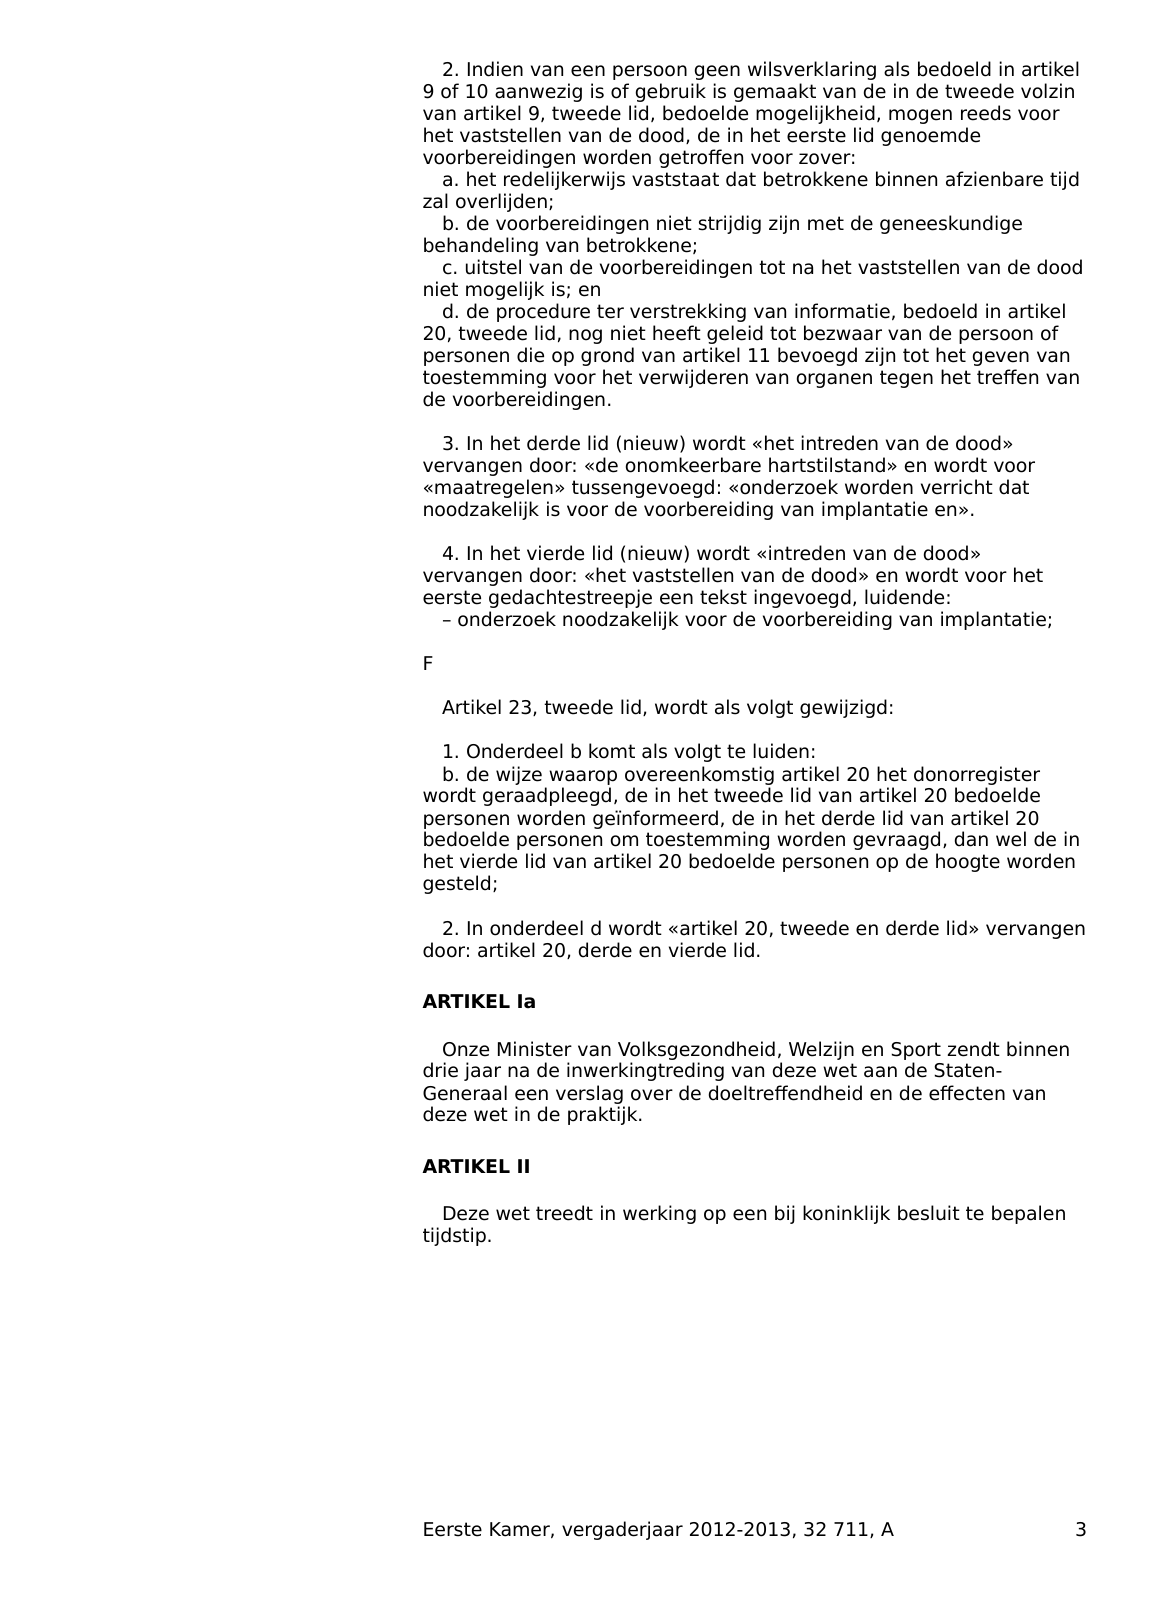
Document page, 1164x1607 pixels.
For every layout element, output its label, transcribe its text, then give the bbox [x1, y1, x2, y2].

text 3. In het derde lid (nieuw) wordt «het intreden van de dood» vervangen door: «de onomkeerbare hartstilstand» en wordt voor «maatregelen» tussengevoegd: «onderzoek worden verricht dat noodzakelijk is voor de voorbereiding van implantatie en». [422, 433, 1087, 521]
text 2. In onderdeel d wordt «artikel 20, tweede en derde lid» vervangen door: artikel 20, derde en vierde lid. [422, 917, 1087, 961]
text Artikel 23, tweede lid, wordt als volgt gewijzigd: [422, 697, 1087, 719]
text a. het redelijkerwijs vaststaat dat betrokkene binnen afzienbare tijd zal overlijden; [422, 169, 1087, 213]
text d. de procedure ter verstrekking van informatie, bedoeld in artikel 20, tweede lid, nog niet heeft geleid tot bezwaar van de persoon of personen die op grond van artikel 11 bevoegd zijn tot het geven van toestemming voor het verwijderen van organen tegen het treffen van de voorbereidingen. [422, 301, 1087, 411]
text Deze wet treedt in werking op een bij koninklijk besluit te bepalen tijdstip. [422, 1203, 1087, 1247]
text – onderzoek noodzakelijk voor de voorbereiding van implantatie; [422, 609, 1087, 631]
subtitle ARTIKEL Ia [422, 991, 1087, 1013]
text F [422, 653, 1087, 675]
subtitle ARTIKEL II [422, 1156, 1087, 1178]
text b. de voorbereidingen niet strijdig zijn met de geneeskundige behandeling van betrokkene; [422, 213, 1087, 257]
text 2. Indien van een persoon geen wilsverklaring als bedoeld in artikel 9 of 10 aanwezig is of gebruik is gemaakt van de in de tweede volzin van artikel 9, tweede lid, bedoelde mogelijkheid, mogen reeds voor het vaststellen van de dood, de in het eerste lid genoemde voorbereidingen worden getroffen voor zover: [422, 59, 1087, 169]
text c. uitstel van de voorbereidingen tot na het vaststellen van de dood niet mogelijk is; en [422, 257, 1087, 301]
text Onze Minister van Volksgezondheid, Welzijn en Sport zendt binnen drie jaar na de inwerkingtreding van deze wet aan de Staten-Generaal een verslag over de doeltreffendheid en de effecten van deze wet in de praktijk. [422, 1038, 1087, 1126]
text 4. In het vierde lid (nieuw) wordt «intreden van de dood» vervangen door: «het vaststellen van de dood» en wordt voor het eerste gedachtestreepje een tekst ingevoegd, luidende: [422, 543, 1087, 609]
text b. de wijze waarop overeenkomstig artikel 20 het donorregister wordt geraadpleegd, de in het tweede lid van artikel 20 bedoelde personen worden geïnformeerd, de in het derde lid van artikel 20 bedoelde personen om toestemming worden gevraagd, dan wel de in het vierde lid van artikel 20 bedoelde personen op de hoogte worden gesteld; [422, 763, 1087, 895]
text 1. Onderdeel b komt als volgt te luiden: [422, 741, 1087, 763]
